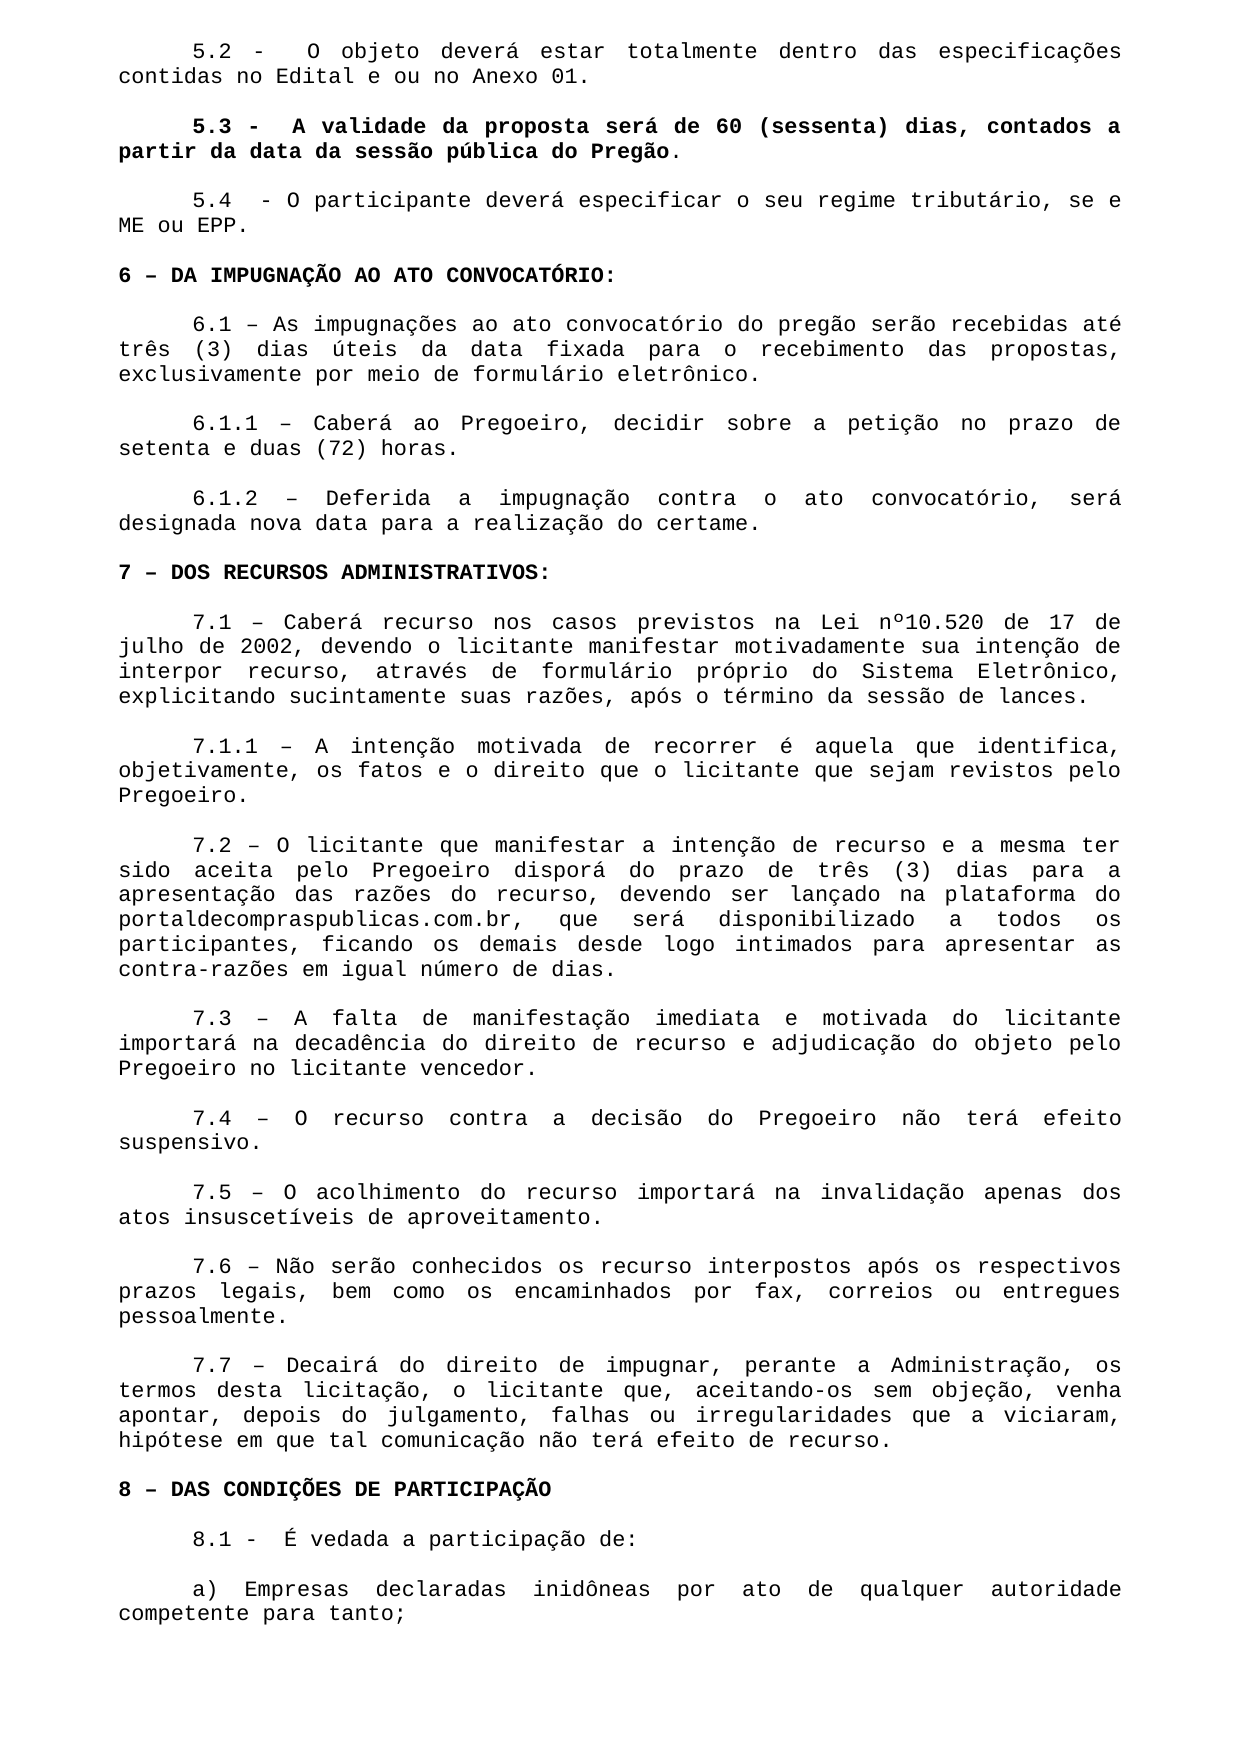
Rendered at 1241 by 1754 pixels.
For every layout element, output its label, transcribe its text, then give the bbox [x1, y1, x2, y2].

text 7.7 – Decairá do direito de impugnar, perante a Administração, os termos desta licitação, o licitante que, aceitando-os sem objeção, venha apontar, depois do julgamento, falhas ou irregularidades que a viciaram, hipótese em que tal comunicação não terá efeito de recurso. [118, 1354, 1122, 1454]
text 7.5 – O acolhimento do recurso importará na invalidação apenas dos atos insuscetíveis de aproveitamento. [118, 1181, 1122, 1231]
text 7.1 – Caberá recurso nos casos previstos na Lei nº10.520 de 17 de julho de 2002, devendo o licitante manifestar motivadamente sua intenção de interpor recurso, através de formulário próprio do Sistema Eletrônico, explicitando sucintamente suas razões, após o término da sessão de lances. [118, 611, 1122, 710]
text 6.1.2 – Deferida a impugnação contra o ato convocatório, será designada nova data para a realização do certame. [118, 487, 1122, 536]
text 5.4 - O participante deverá especificar o seu regime tributário, se e ME ou EPP. [118, 189, 1122, 239]
text 6.1 – As impugnações ao ato convocatório do pregão serão recebidas até três (3) dias úteis da data fixada para o recebimento das propostas, exclusivamente por meio de formulário eletrônico. [118, 313, 1122, 388]
text 6.1.1 – Caberá ao Pregoeiro, decidir sobre a petição no prazo de setenta e duas (72) horas. [118, 412, 1122, 462]
text a) Empresas declaradas inidôneas por ato de qualquer autoridade competente para tanto; [118, 1578, 1122, 1627]
text 7.6 – Não serão conhecidos os recurso interpostos após os respectivos prazos legais, bem como os encaminhados por fax, correios ou entregues pessoalmente. [118, 1255, 1122, 1330]
text 5.2 - O objeto deverá estar totalmente dentro das especificações contidas no Edital e ou no Anexo 01. [118, 41, 1122, 90]
text 6 – DA IMPUGNAÇÃO AO ATO CONVOCATÓRIO: [118, 264, 1122, 288]
text 8 – DAS CONDIÇÕES DE PARTICIPAÇÃO [118, 1478, 1122, 1503]
text 7.3 – A falta de manifestação imediata e motivada do licitante importará na decadência do direito de recurso e adjudicação do objeto pelo Pregoeiro no licitante vencedor. [118, 1007, 1122, 1082]
text 8.1 - É vedada a participação de: [118, 1528, 1122, 1553]
text 5.3 - A validade da proposta será de 60 (sessenta) dias, contados a partir da data da sessão pública do Pregão. [118, 115, 1122, 164]
text 7 – DOS RECURSOS ADMINISTRATIVOS: [118, 561, 1122, 586]
text 7.4 – O recurso contra a decisão do Pregoeiro não terá efeito suspensivo. [118, 1107, 1122, 1156]
text 7.2 – O licitante que manifestar a intenção de recurso e a mesma ter sido aceita pelo Pregoeiro disporá do prazo de três (3) dias para a apresentação das razões do recurso, devendo ser lançado na plataforma do portaldecompraspublicas.com.br, que será disponibilizado a todos os participantes, ficando os demais desde logo intimados para apresentar as contra-razões em igual número de dias. [118, 834, 1122, 983]
text 7.1.1 – A intenção motivada de recorrer é aquela que identifica, objetivamente, os fatos e o direito que o licitante que sejam revistos pelo Pregoeiro. [118, 735, 1122, 809]
